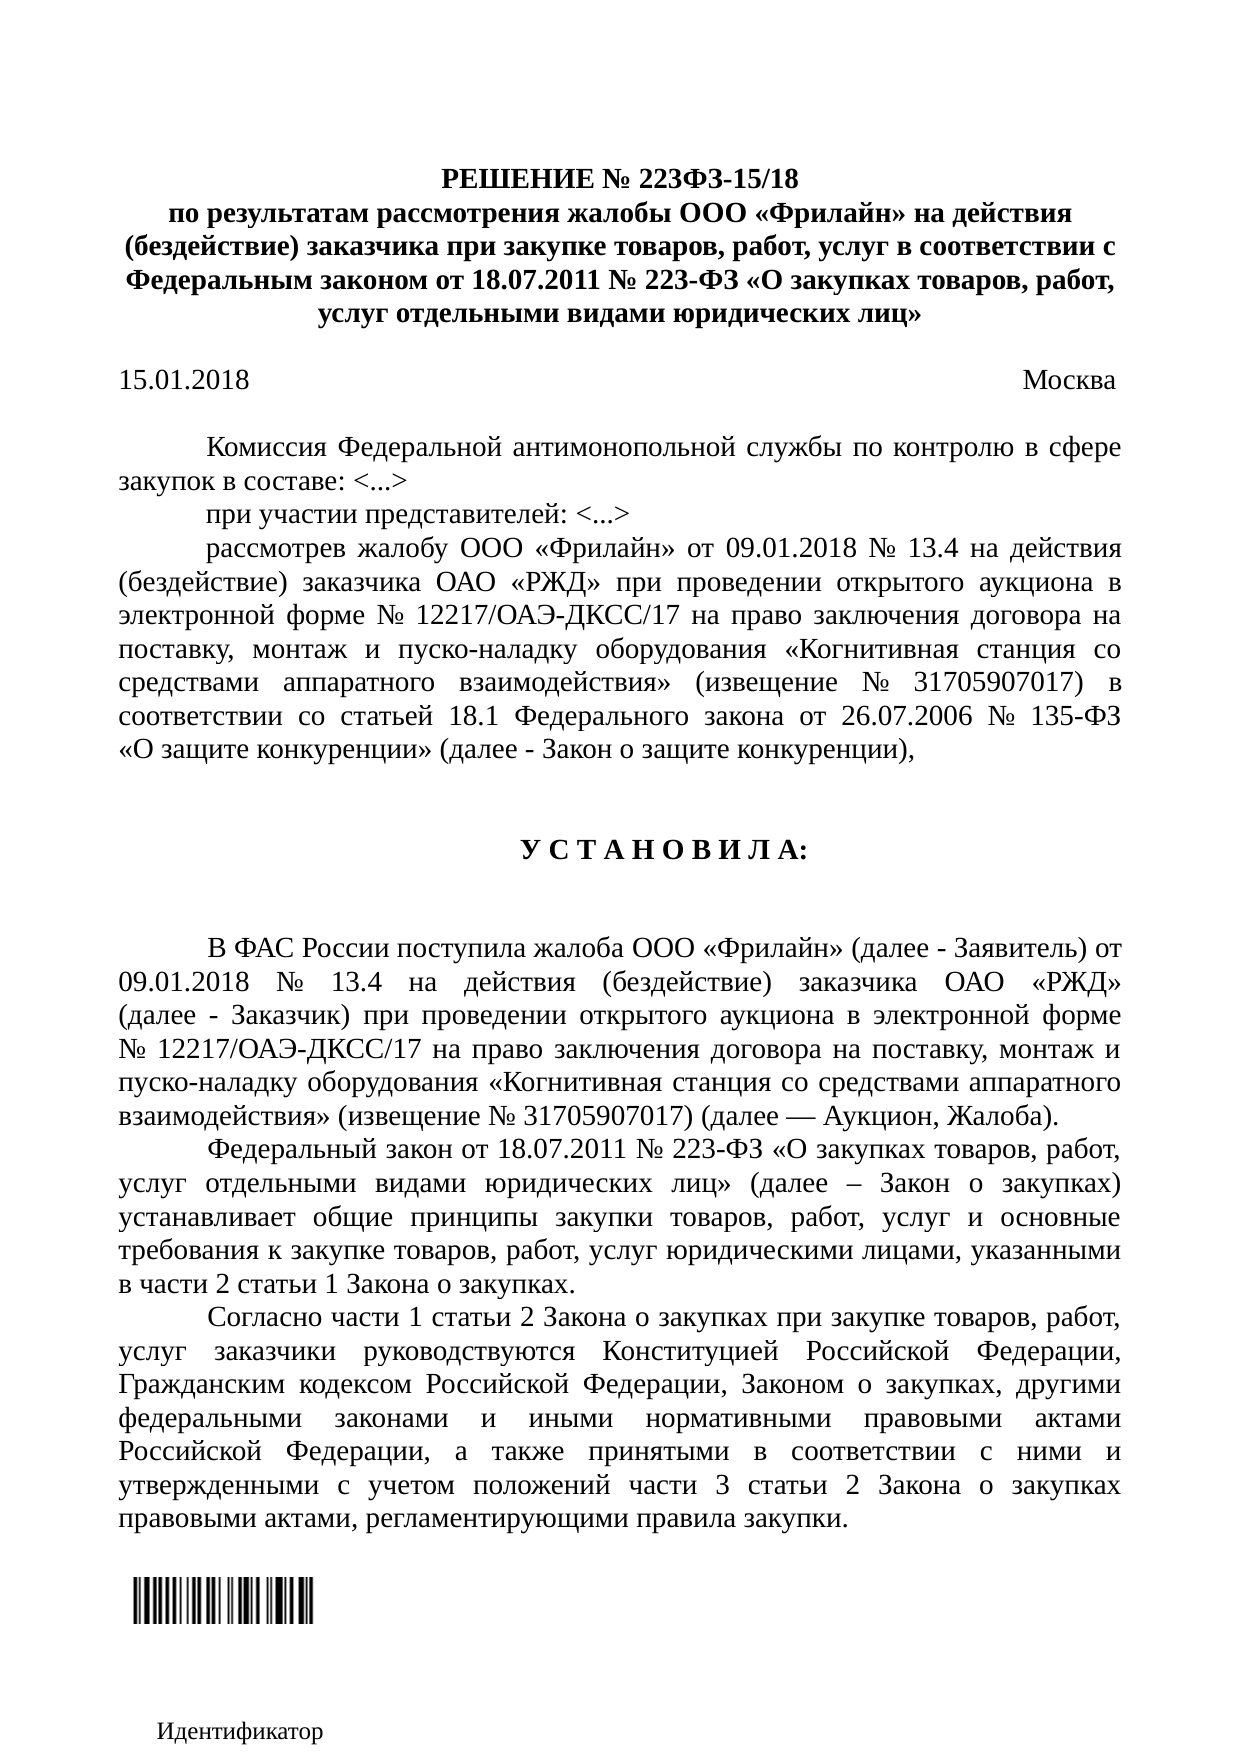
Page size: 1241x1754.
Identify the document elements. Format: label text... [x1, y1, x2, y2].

text В ФАС России поступила жалоба ООО «Фрилайн» (далее - Заявитель) от 09.01.2018 № 13.4 на действия (бездействие) заказчика ОАО «РЖД» (далее - Заказчик) при проведении открытого аукциона в электронной форме № 12217/ОАЭ-ДКСС/17 на право заключения договора на поставку, монтаж и пуско-наладку оборудования «Когнитивная станция со средствами аппаратного взаимодействия» (извещение № 31705907017) (далее — Аукцион, Жалоба). [118, 930, 1122, 1132]
text по результатам рассмотрения жалобы ООО «Фрилайн» на действия (бездействие) заказчика при закупке товаров, работ, услуг в соответствии с Федеральным законом от 18.07.2011 № 223-ФЗ «О закупках товаров, работ, услуг отдельными видами юридических лиц» [118, 195, 1122, 329]
text Согласно части 1 статьи 2 Закона о закупках при закупке товаров, работ, услуг заказчики руководствуются Конституцией Российской Федерации, Гражданским кодексом Российской Федерации, Законом о закупках, другими федеральными законами и иными нормативными правовыми актами Российской Федерации, а также принятыми в соответствии с ними и утвержденными с учетом положений части 3 статьи 2 Закона о закупках правовыми актами, регламентирующими правила закупки. [118, 1299, 1122, 1534]
text Федеральный закон от 18.07.2011 № 223-ФЗ «О закупках товаров, работ, услуг отдельными видами юридических лиц» (далее – Закон о закупках) устанавливает общие принципы закупки товаров, работ, услуг и основные требования к закупке товаров, работ, услуг юридическими лицами, указанными в части 2 статьи 1 Закона о закупках. [118, 1132, 1122, 1299]
text рассмотрев жалобу ООО «Фрилайн» от 09.01.2018 № 13.4 на действия (бездействие) заказчика ОАО «РЖД» при проведении открытого аукциона в электронной форме № 12217/ОАЭ-ДКСС/17 на право заключения договора на поставку, монтаж и пуско-наладку оборудования «Когнитивная станция со средствами аппаратного взаимодействия» (извещение № 31705907017) в соответствии со статьей 18.1 Федерального закона от 26.07.2006 № 135-ФЗ «О защите конкуренции» (далее - Закон о защите конкуренции), [118, 530, 1122, 765]
text при участии представителей: <...> [118, 497, 1122, 530]
text У С Т А Н О В И Л А: [118, 832, 1122, 866]
text РЕШЕНИЕ № 223ФЗ-15/18 [118, 161, 1122, 195]
text Комиссия Федеральной антимонопольной службы по контролю в сфере закупок в составе: <...> [118, 429, 1122, 497]
picture [118, 1577, 331, 1624]
text 15.01.2018 Москва [118, 362, 1122, 396]
